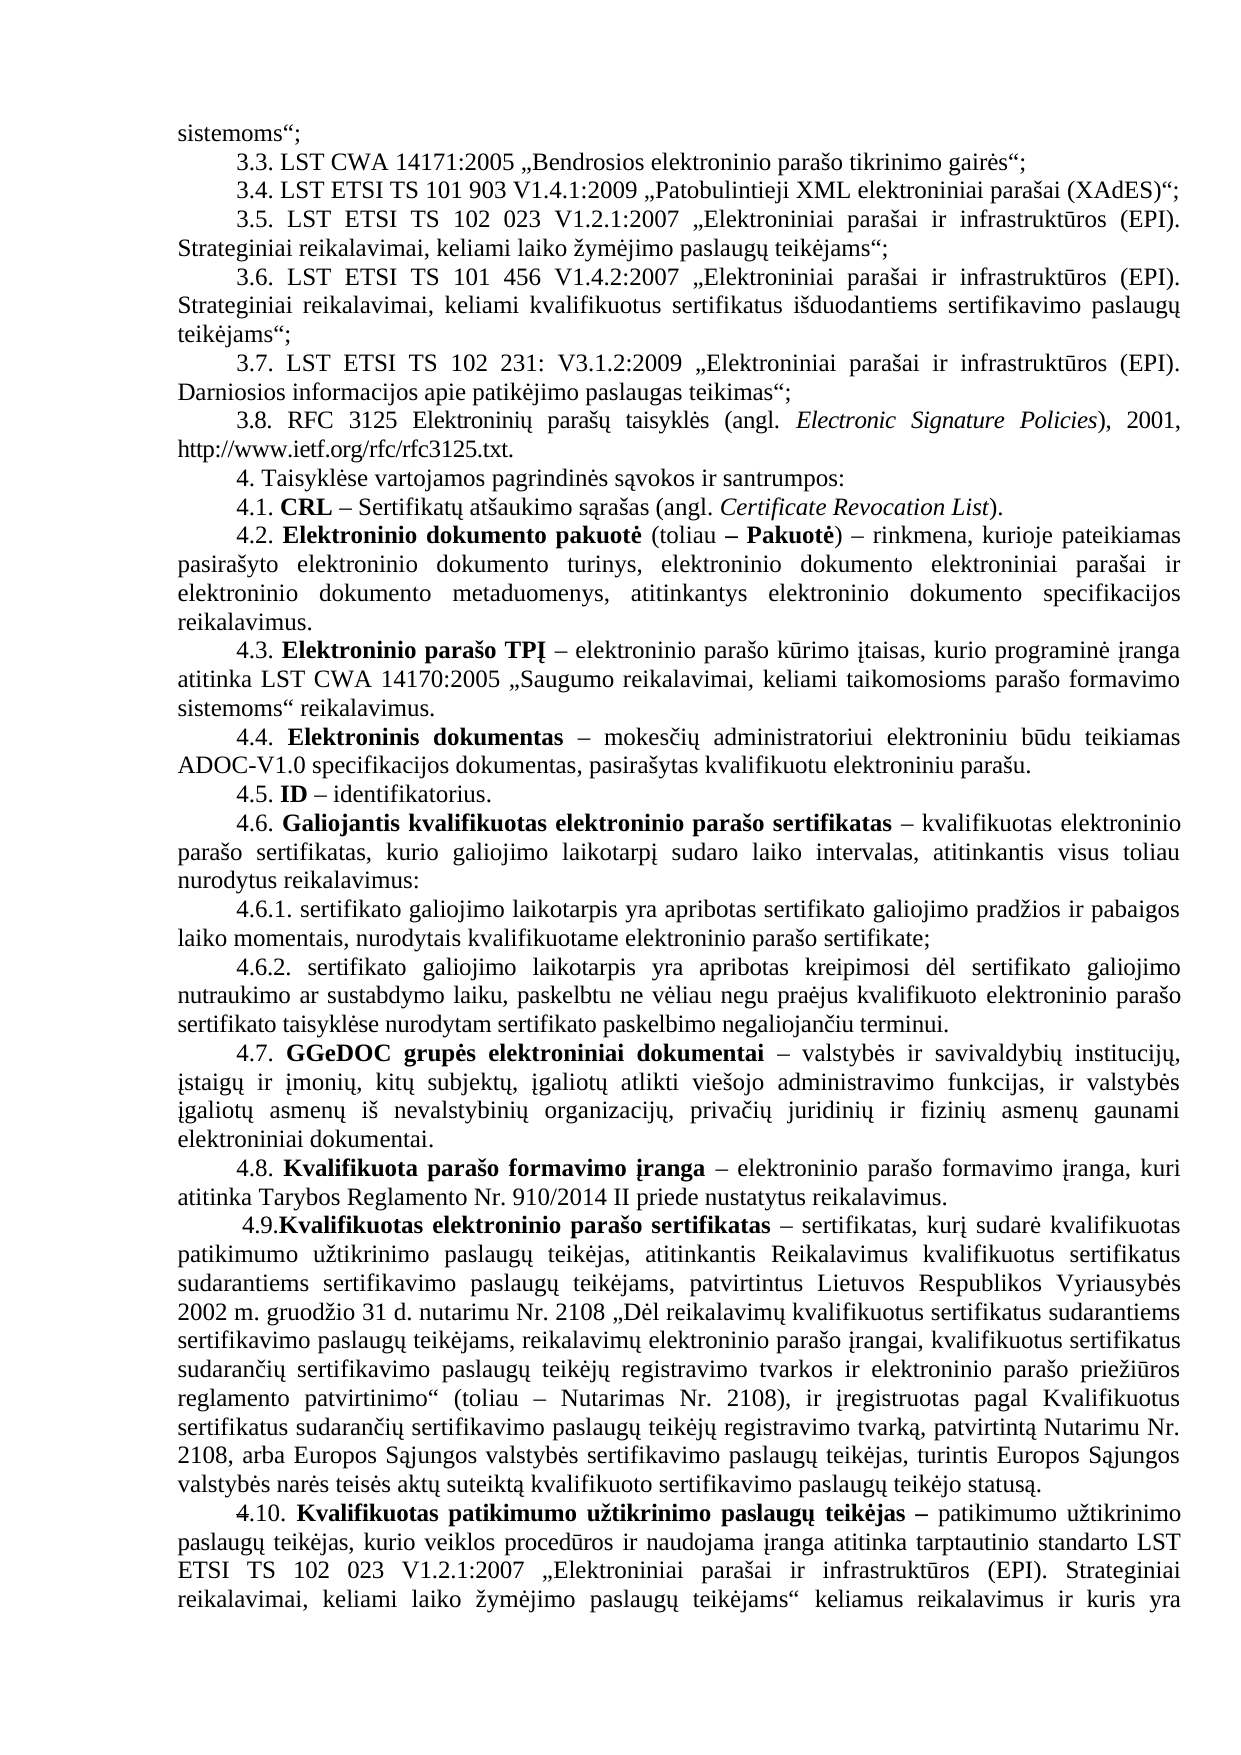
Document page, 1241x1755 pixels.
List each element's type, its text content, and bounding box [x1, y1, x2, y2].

text 4.6. Galiojantis kvalifikuotas elektroninio parašo sertifikatas – kvalifikuotas elektroninio parašo sertifikatas, kurio galiojimo laikotarpį sudaro laiko intervalas, atitinkantis visus toliau nurodytus reikalavimus: [177, 808, 1181, 894]
text 4.7. GGeDOC grupės elektroniniai dokumentai – valstybės ir savivaldybių institucijų, įstaigų ir įmonių, kitų subjektų, įgaliotų atlikti viešojo administravimo funkcijas, ir valstybės įgaliotų asmenų iš nevalstybinių organizacijų, privačių juridinių ir fizinių asmenų gaunami elektroniniai dokumentai. [177, 1038, 1181, 1153]
text 4.2. Elektroninio dokumento pakuotė (toliau – Pakuotė) – rinkmena, kurioje pateikiamas pasirašyto elektroninio dokumento turinys, elektroninio dokumento elektroniniai parašai ir elektroninio dokumento metaduomenys, atitinkantys elektroninio dokumento specifikacijos reikalavimus. [177, 521, 1181, 636]
text 4.5. ID – identifikatorius. [177, 779, 1181, 808]
text 3.4. LST ETSI TS 101 903 V1.4.1:2009 „Patobulintieji XML elektroniniai parašai (XAdES)“; [177, 176, 1181, 204]
text 3.5. LST ETSI TS 102 023 V1.2.1:2007 „Elektroniniai parašai ir infrastruktūros (EPI). Strateginiai reikalavimai, keliami laiko žymėjimo paslaugų teikėjams“; [177, 204, 1181, 262]
text 4.9.Kvalifikuotas elektroninio parašo sertifikatas – sertifikatas, kurį sudarė kvalifikuotas patikimumo užtikrinimo paslaugų teikėjas, atitinkantis Reikalavimus kvalifikuotus sertifikatus sudarantiems sertifikavimo paslaugų teikėjams, patvirtintus Lietuvos Respublikos Vyriausybės 2002 m. gruodžio 31 d. nutarimu Nr. 2108 „Dėl reikalavimų kvalifikuotus sertifikatus sudarantiems sertifikavimo paslaugų teikėjams, reikalavimų elektroninio parašo įrangai, kvalifikuotus sertifikatus sudarančių sertifikavimo paslaugų teikėjų registravimo tvarkos ir elektroninio parašo priežiūros reglamento patvirtinimo“ (toliau – Nutarimas Nr. 2108), ir įregistruotas pagal Kvalifikuotus sertifikatus sudarančių sertifikavimo paslaugų teikėjų registravimo tvarką, patvirtintą Nutarimu Nr. 2108, arba Europos Sąjungos valstybės sertifikavimo paslaugų teikėjas, turintis Europos Sąjungos valstybės narės teisės aktų suteiktą kvalifikuoto sertifikavimo paslaugų teikėjo statusą. [177, 1211, 1181, 1498]
text sistemoms“; [177, 118, 1181, 147]
text 4.4. Elektroninis dokumentas – mokesčių administratoriui elektroniniu būdu teikiamas ADOC-V1.0 specifikacijos dokumentas, pasirašytas kvalifikuotu elektroniniu parašu. [177, 722, 1181, 779]
text 4.10. Kvalifikuotas patikimumo užtikrinimo paslaugų teikėjas – patikimumo užtikrinimo paslaugų teikėjas, kurio veiklos procedūros ir naudojama įranga atitinka tarptautinio standarto LST ETSI TS 102 023 V1.2.1:2007 „Elektroniniai parašai ir infrastruktūros (EPI). Strateginiai reikalavimai, keliami laiko žymėjimo paslaugų teikėjams“ keliamus reikalavimus ir kuris yra [177, 1498, 1181, 1613]
text 3.7. LST ETSI TS 102 231: V3.1.2:2009 „Elektroniniai parašai ir infrastruktūros (EPI). Darniosios informacijos apie patikėjimo paslaugas teikimas“; [177, 348, 1181, 406]
text 4.6.1. sertifikato galiojimo laikotarpis yra apribotas sertifikato galiojimo pradžios ir pabaigos laiko momentais, nurodytais kvalifikuotame elektroninio parašo sertifikate; [177, 894, 1181, 952]
text 3.8. RFC 3125 Elektroninių parašų taisyklės (angl. Electronic Signature Policies), 2001, http://www.ietf.org/rfc/rfc3125.txt. [177, 406, 1181, 463]
text 4. Taisyklėse vartojamos pagrindinės sąvokos ir santrumpos: [177, 463, 1181, 492]
text 4.8. Kvalifikuota parašo formavimo įranga – elektroninio parašo formavimo įranga, kuri atitinka Tarybos Reglamento Nr. 910/2014 II priede nustatytus reikalavimus. [177, 1153, 1181, 1211]
text 4.3. Elektroninio parašo TPĮ – elektroninio parašo kūrimo įtaisas, kurio programinė įranga atitinka LST CWA 14170:2005 „Saugumo reikalavimai, keliami taikomosioms parašo formavimo sistemoms“ reikalavimus. [177, 636, 1181, 722]
text 4.1. CRL – Sertifikatų atšaukimo sąrašas (angl. Certificate Revocation List). [177, 492, 1181, 521]
text 4.6.2. sertifikato galiojimo laikotarpis yra apribotas kreipimosi dėl sertifikato galiojimo nutraukimo ar sustabdymo laiku, paskelbtu ne vėliau negu praėjus kvalifikuoto elektroninio parašo sertifikato taisyklėse nurodytam sertifikato paskelbimo negaliojančiu terminui. [177, 952, 1181, 1038]
text 3.6. LST ETSI TS 101 456 V1.4.2:2007 „Elektroniniai parašai ir infrastruktūros (EPI). Strateginiai reikalavimai, keliami kvalifikuotus sertifikatus išduodantiems sertifikavimo paslaugų teikėjams“; [177, 262, 1181, 348]
text 3.3. LST CWA 14171:2005 „Bendrosios elektroninio parašo tikrinimo gairės“; [177, 147, 1181, 176]
